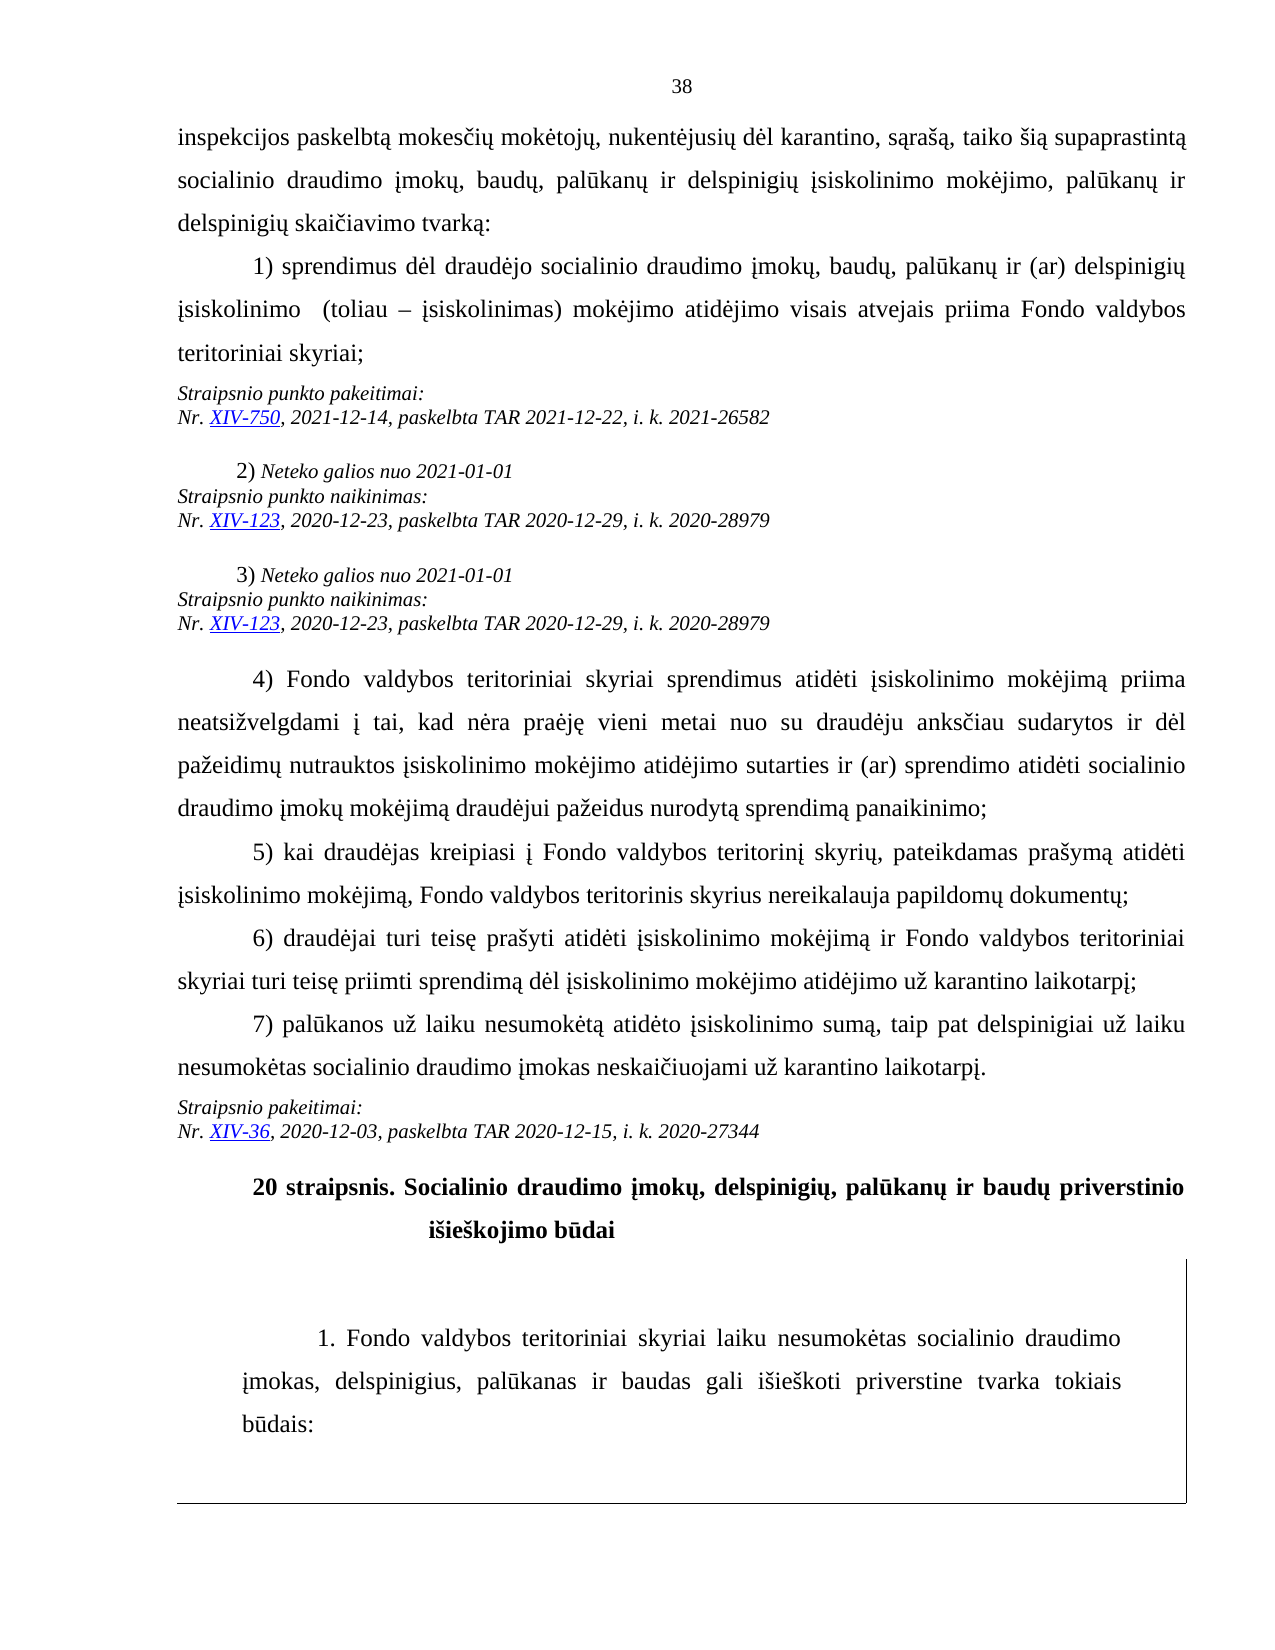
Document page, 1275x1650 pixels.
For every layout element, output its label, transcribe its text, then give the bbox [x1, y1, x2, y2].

text inspekcijos paskelbtą mokesčių mokėtojų, nukentėjusių dėl karantino, sąrašą, taiko šią supaprastintą socialinio draudimo įmokų, baudų, palūkanų ir delspinigių įsiskolinimo mokėjimo, palūkanų ir delspinigių skaičiavimo tvarką: [177, 122, 1186, 237]
text Nr. XIV-123, 2020-12-23, paskelbta TAR 2020-12-29, i. k. 2020-28979 [177, 611, 1186, 635]
text 2) Neteko galios nuo 2021-01-01 [177, 458, 1186, 484]
text Nr. XIV-36, 2020-12-03, paskelbta TAR 2020-12-15, i. k. 2020-27344 [177, 1119, 1186, 1143]
text 6) draudėjai turi teisę prašyti atidėti įsiskolinimo mokėjimą ir Fondo valdybos teritoriniai skyriai turi teisę priimti sprendimą dėl įsiskolinimo mokėjimo atidėjimo už karantino laikotarpį; [177, 923, 1186, 995]
text 1. Fondo valdybos teritoriniai skyriai laiku nesumokėtas socialinio draudimo įmokas, delspinigius, palūkanas ir baudas gali išieškoti priverstine tvarka tokiais būdais: [177, 1258, 1186, 1503]
text 20 straipsnis. Socialinio draudimo įmokų, delspinigių, palūkanų ir baudų priverstinio išieškojimo būdai [252, 1172, 1186, 1244]
text 3) Neteko galios nuo 2021-01-01 [177, 561, 1186, 587]
text 7) palūkanos už laiku nesumokėtą atidėto įsiskolinimo sumą, taip pat delspinigiai už laiku nesumokėtas socialinio draudimo įmokas neskaičiuojami už karantino laikotarpį. [177, 1009, 1186, 1081]
text Straipsnio punkto naikinimas: [177, 587, 1186, 611]
text Straipsnio punkto naikinimas: [177, 484, 1186, 508]
text Straipsnio punkto pakeitimai: [177, 381, 1186, 405]
text 4) Fondo valdybos teritoriniai skyriai sprendimus atidėti įsiskolinimo mokėjimą priima neatsižvelgdami į tai, kad nėra praėję vieni metai nuo su draudėju anksčiau sudarytos ir dėl pažeidimų nutrauktos įsiskolinimo mokėjimo atidėjimo sutarties ir (ar) sprendimo atidėti socialinio draudimo įmokų mokėjimą draudėjui pažeidus nurodytą sprendimą panaikinimo; [177, 664, 1186, 822]
text 5) kai draudėjas kreipiasi į Fondo valdybos teritorinį skyrių, pateikdamas prašymą atidėti įsiskolinimo mokėjimą, Fondo valdybos teritorinis skyrius nereikalauja papildomų dokumentų; [177, 837, 1186, 908]
text Nr. XIV-123, 2020-12-23, paskelbta TAR 2020-12-29, i. k. 2020-28979 [177, 508, 1186, 532]
text 1) sprendimus dėl draudėjo socialinio draudimo įmokų, baudų, palūkanų ir (ar) delspinigių įsiskolinimo (toliau – įsiskolinimas) mokėjimo atidėjimo visais atvejais priima Fondo valdybos teritoriniai skyriai; [177, 251, 1186, 366]
text Nr. XIV-750, 2021-12-14, paskelbta TAR 2021-12-22, i. k. 2021-26582 [177, 405, 1186, 429]
text Straipsnio pakeitimai: [177, 1095, 1186, 1119]
